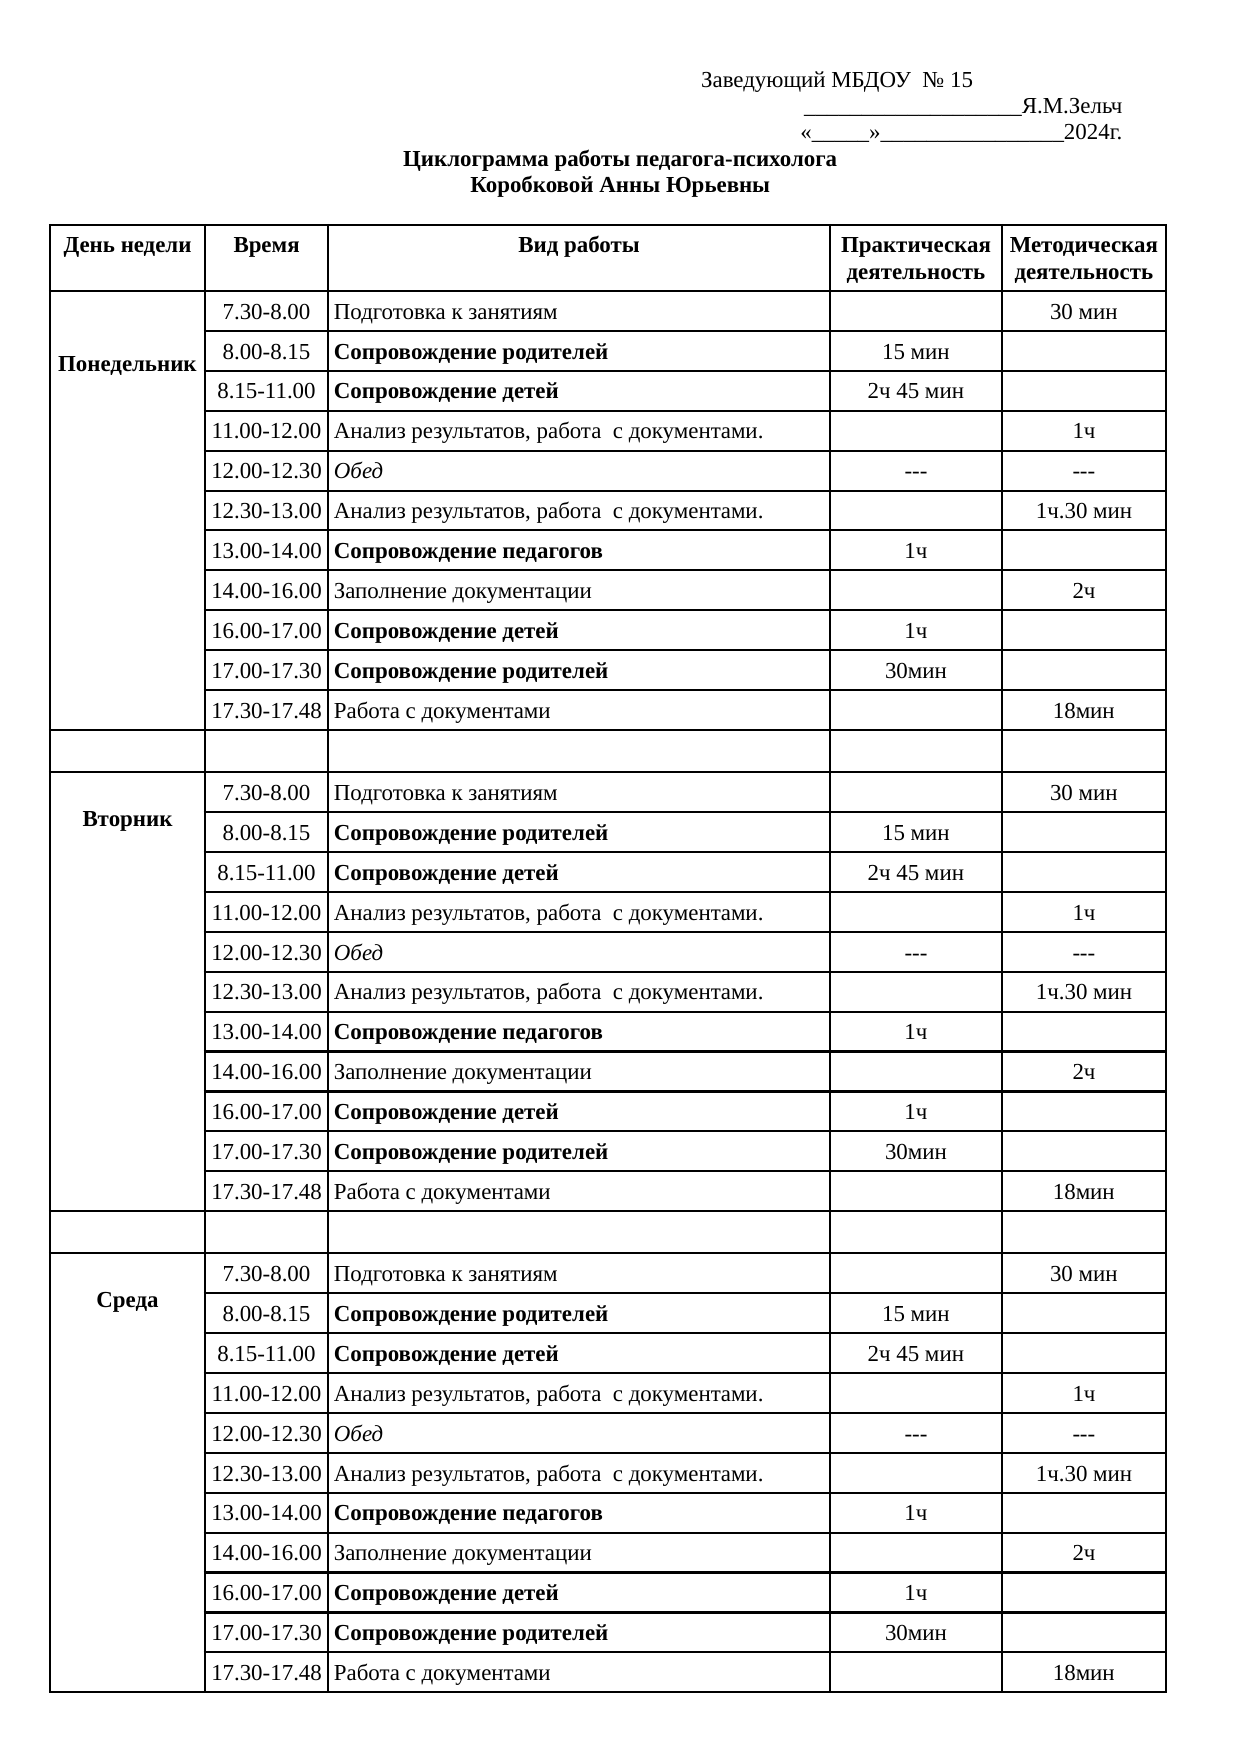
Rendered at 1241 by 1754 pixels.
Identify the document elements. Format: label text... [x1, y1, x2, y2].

table_cell 1ч [1003, 893, 1165, 931]
table_cell [831, 1534, 1001, 1571]
table_cell 18мин [1003, 1172, 1165, 1210]
table_cell [1003, 372, 1165, 410]
table_cell Вторник [51, 773, 204, 1210]
table_cell 8.15-11.00 [206, 1334, 327, 1372]
table_cell [831, 731, 1001, 771]
table_cell Сопровождение родителей [329, 332, 829, 370]
table_cell Сопровождение детей [329, 611, 829, 649]
table_cell 12.30-13.00 [206, 1454, 327, 1492]
table_cell Сопровождение родителей [329, 651, 829, 689]
table_cell 30 мин [1003, 292, 1165, 330]
table_cell 2ч [1003, 571, 1165, 609]
table_cell 8.15-11.00 [206, 372, 327, 410]
table_cell [1003, 651, 1165, 689]
table_cell Подготовка к занятиям [329, 292, 829, 330]
text Коробковой Анны Юрьевны [118, 171, 1122, 197]
table_cell 7.30-8.00 [206, 773, 327, 811]
table_cell 2ч [1003, 1534, 1165, 1571]
table_cell 16.00-17.00 [206, 611, 327, 649]
table_cell 15 мин [831, 1294, 1001, 1332]
table_cell [831, 492, 1001, 529]
table_cell Сопровождение педагогов [329, 1494, 829, 1532]
table_cell Сопровождение родителей [329, 1614, 829, 1651]
table_header Время [206, 226, 327, 290]
table_cell 1ч.30 мин [1003, 973, 1165, 1011]
table_cell 1ч [831, 1093, 1001, 1130]
table_cell Сопровождение детей [329, 372, 829, 410]
table_cell [329, 731, 829, 771]
table_cell Работа с документами [329, 1653, 829, 1691]
table_cell 17.30-17.48 [206, 1653, 327, 1691]
table_cell Сопровождение родителей [329, 1294, 829, 1332]
table_cell 2ч 45 мин [831, 1334, 1001, 1372]
table_cell 30мин [831, 651, 1001, 689]
table_cell Обед [329, 933, 829, 971]
table_cell 14.00-16.00 [206, 1053, 327, 1090]
table_cell Заполнение документации [329, 1053, 829, 1090]
table_cell 2ч [1003, 1053, 1165, 1090]
table_cell 1ч [831, 1494, 1001, 1532]
table_header День недели [51, 226, 204, 290]
table_cell 7.30-8.00 [206, 292, 327, 330]
table_cell [1003, 853, 1165, 891]
table_cell Сопровождение родителей [329, 1132, 829, 1170]
table_cell [1003, 1614, 1165, 1651]
table_cell Анализ результатов, работа с документами. [329, 412, 829, 449]
table_cell [1003, 531, 1165, 569]
table_cell 16.00-17.00 [206, 1093, 327, 1130]
table_cell 13.00-14.00 [206, 1013, 327, 1050]
table_cell Сопровождение детей [329, 853, 829, 891]
table_cell Сопровождение родителей [329, 813, 829, 851]
table_cell [51, 731, 204, 771]
table_cell 14.00-16.00 [206, 571, 327, 609]
text ___________________Я.М.Зельч [118, 92, 1122, 118]
table_header Практическая деятельность [831, 226, 1001, 290]
table_cell [831, 571, 1001, 609]
table_cell [831, 292, 1001, 330]
table_cell 1ч.30 мин [1003, 492, 1165, 529]
table_cell 8.00-8.15 [206, 332, 327, 370]
table_cell 11.00-12.00 [206, 893, 327, 931]
table_cell Анализ результатов, работа с документами. [329, 492, 829, 529]
table_cell [206, 731, 327, 771]
table_cell [831, 973, 1001, 1011]
table_cell [831, 412, 1001, 449]
table_cell 12.30-13.00 [206, 973, 327, 1011]
table_cell [51, 1212, 204, 1252]
table_cell [206, 1212, 327, 1252]
table_cell 30мин [831, 1614, 1001, 1651]
table_cell [831, 773, 1001, 811]
table_cell 1ч [1003, 1374, 1165, 1412]
table_cell [831, 1454, 1001, 1492]
table_cell Анализ результатов, работа с документами. [329, 893, 829, 931]
table_cell 13.00-14.00 [206, 1494, 327, 1532]
table_cell 17.00-17.30 [206, 1614, 327, 1651]
table_cell --- [831, 933, 1001, 971]
table_cell 1ч.30 мин [1003, 1454, 1165, 1492]
table_cell 30 мин [1003, 773, 1165, 811]
table_header Вид работы [329, 226, 829, 290]
table_cell Сопровождение детей [329, 1093, 829, 1130]
table_cell --- [831, 1414, 1001, 1452]
table_cell [831, 1172, 1001, 1210]
table_cell 11.00-12.00 [206, 412, 327, 449]
table_cell 18мин [1003, 1653, 1165, 1691]
table_cell 14.00-16.00 [206, 1534, 327, 1571]
table_cell 2ч 45 мин [831, 372, 1001, 410]
table_cell Сопровождение педагогов [329, 1013, 829, 1050]
table_cell 17.00-17.30 [206, 651, 327, 689]
table_cell 17.00-17.30 [206, 1132, 327, 1170]
table_cell [1003, 332, 1165, 370]
table_cell [1003, 1132, 1165, 1170]
table_cell 12.00-12.30 [206, 452, 327, 489]
table_cell 30 мин [1003, 1254, 1165, 1292]
table_cell 15 мин [831, 813, 1001, 851]
table_cell 7.30-8.00 [206, 1254, 327, 1292]
table_cell --- [1003, 1414, 1165, 1452]
table_cell 8.00-8.15 [206, 1294, 327, 1332]
table_cell Обед [329, 452, 829, 489]
table_cell [1003, 813, 1165, 851]
table_cell [831, 691, 1001, 729]
table_cell Заполнение документации [329, 571, 829, 609]
table_cell Подготовка к занятиям [329, 1254, 829, 1292]
table_cell [1003, 611, 1165, 649]
table_cell --- [1003, 452, 1165, 489]
table_cell 8.15-11.00 [206, 853, 327, 891]
table_cell Понедельник [51, 292, 204, 729]
table_cell Среда [51, 1254, 204, 1691]
table_cell [831, 893, 1001, 931]
table_cell 13.00-14.00 [206, 531, 327, 569]
table_cell [831, 1653, 1001, 1691]
table_cell [831, 1374, 1001, 1412]
table_cell 8.00-8.15 [206, 813, 327, 851]
table_cell 12.30-13.00 [206, 492, 327, 529]
table_cell [831, 1254, 1001, 1292]
table_cell Сопровождение педагогов [329, 531, 829, 569]
table_cell Сопровождение детей [329, 1574, 829, 1611]
table_cell 12.00-12.30 [206, 933, 327, 971]
table_cell 16.00-17.00 [206, 1574, 327, 1611]
table_cell [1003, 1093, 1165, 1130]
table_cell Работа с документами [329, 691, 829, 729]
table_cell 1ч [831, 1574, 1001, 1611]
table_cell 12.00-12.30 [206, 1414, 327, 1452]
table_cell [1003, 1013, 1165, 1050]
table_cell Заполнение документации [329, 1534, 829, 1571]
text Заведующий МБДОУ № 15 [118, 66, 1122, 92]
table_cell [329, 1212, 829, 1252]
table_cell [1003, 1334, 1165, 1372]
table_cell 18мин [1003, 691, 1165, 729]
table_cell Сопровождение детей [329, 1334, 829, 1372]
table_cell 17.30-17.48 [206, 691, 327, 729]
table_cell [1003, 1574, 1165, 1611]
table_cell 1ч [831, 611, 1001, 649]
table_cell --- [831, 452, 1001, 489]
table_cell [1003, 731, 1165, 771]
table_cell 1ч [831, 1013, 1001, 1050]
table_cell 17.30-17.48 [206, 1172, 327, 1210]
table_cell 2ч 45 мин [831, 853, 1001, 891]
table_cell [1003, 1294, 1165, 1332]
table_cell 1ч [1003, 412, 1165, 449]
table_cell Анализ результатов, работа с документами. [329, 1374, 829, 1412]
text Циклограмма работы педагога-психолога [118, 145, 1122, 171]
table_cell [831, 1053, 1001, 1090]
table_cell [1003, 1494, 1165, 1532]
table_cell 1ч [831, 531, 1001, 569]
table_cell [1003, 1212, 1165, 1252]
table_cell Обед [329, 1414, 829, 1452]
table_cell Анализ результатов, работа с документами. [329, 973, 829, 1011]
table_header Методическая деятельность [1003, 226, 1165, 290]
table_cell 30мин [831, 1132, 1001, 1170]
table_cell Работа с документами [329, 1172, 829, 1210]
table_cell [831, 1212, 1001, 1252]
table_cell --- [1003, 933, 1165, 971]
text «_____»________________2024г. [118, 118, 1122, 145]
table_cell 15 мин [831, 332, 1001, 370]
table_cell Подготовка к занятиям [329, 773, 829, 811]
table_cell Анализ результатов, работа с документами. [329, 1454, 829, 1492]
table_cell 11.00-12.00 [206, 1374, 327, 1412]
